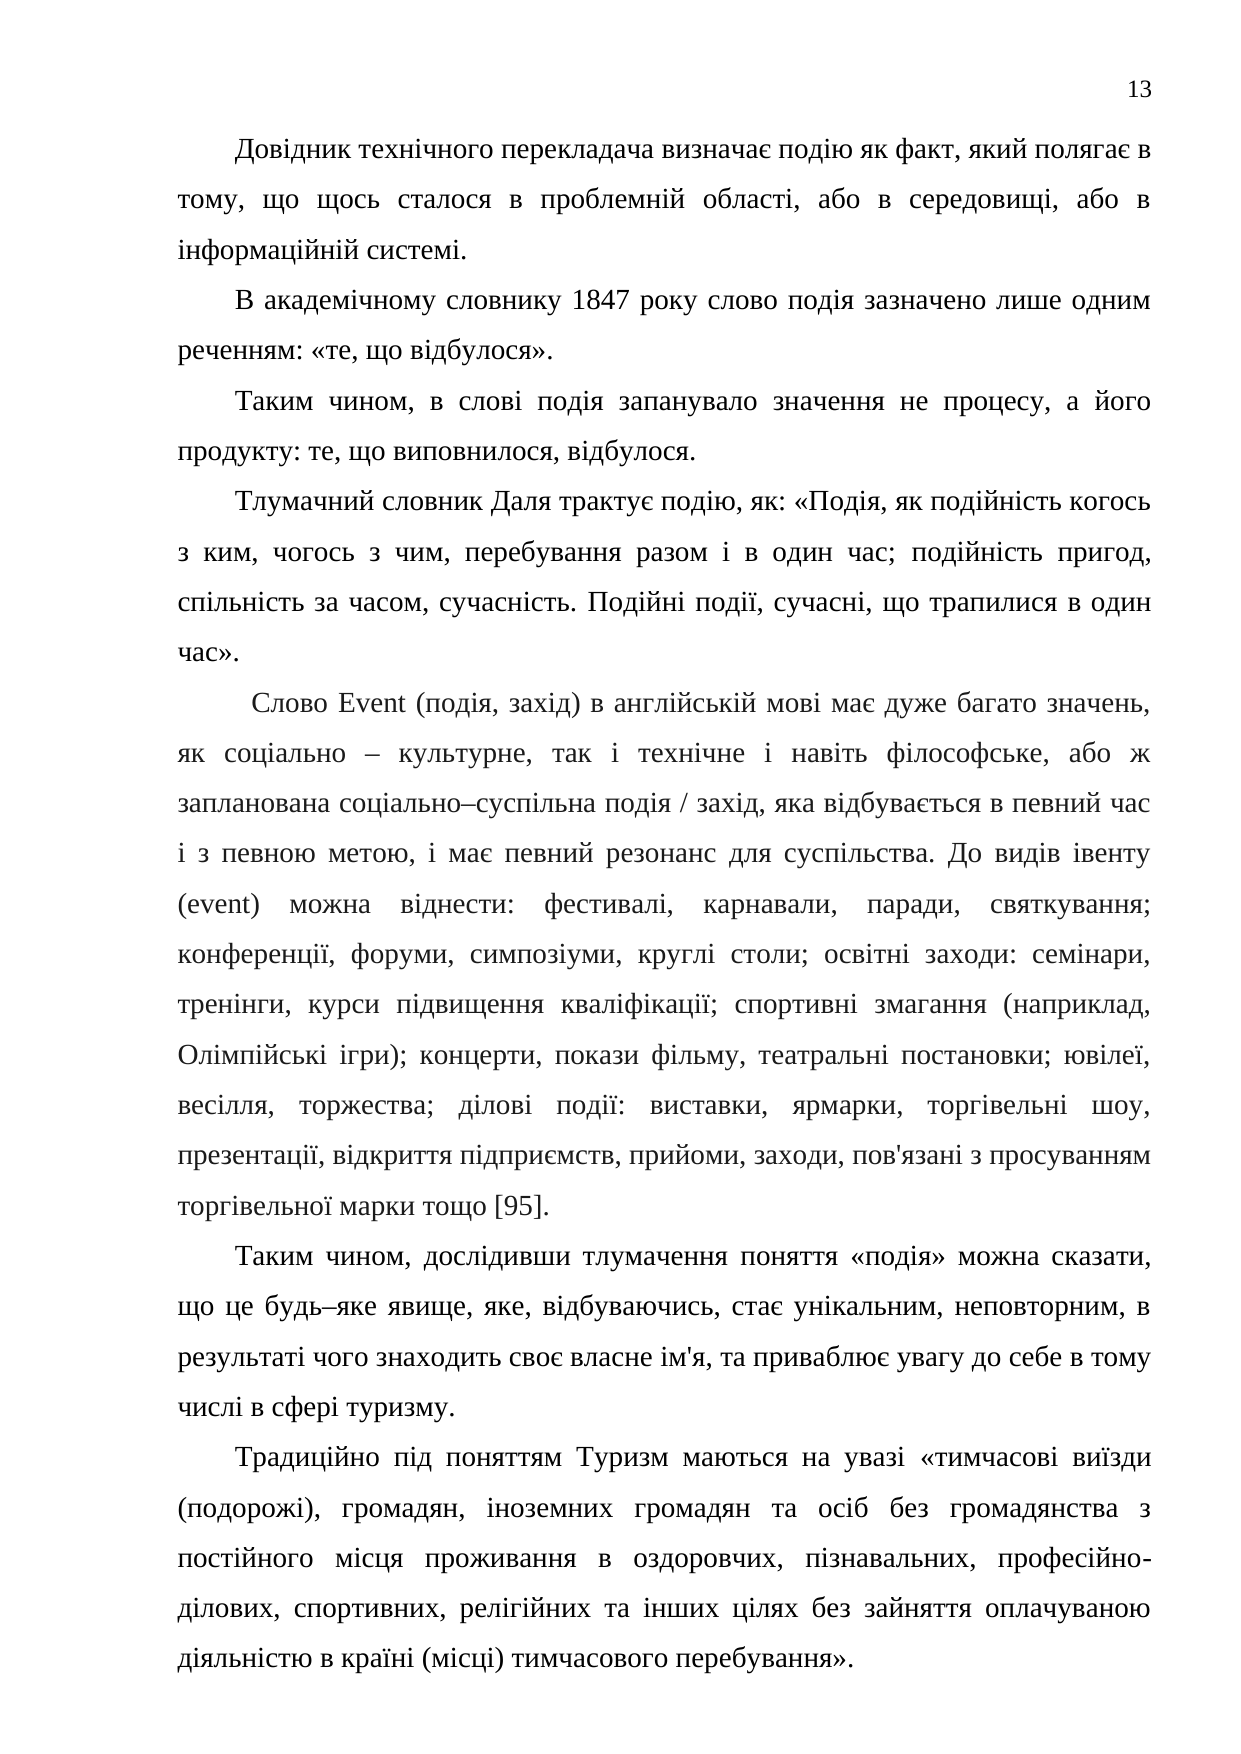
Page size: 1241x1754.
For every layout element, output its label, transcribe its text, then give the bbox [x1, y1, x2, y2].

text Довідник технічного перекладача визначає подію як факт, який полягає в тому, що щось сталося в проблемній області, або в середовищі, або в інформаційній системі. [177, 131, 1152, 265]
text Таким чином, в слові подія запанувало значення не процесу, а його продукту: те, що виповнилося, відбулося. [177, 383, 1152, 467]
text Таким чином, дослідивши тлумачення поняття «подія» можна сказати, що це будь–яке явище, яке, відбуваючись, стає унікальним, неповторним, в результаті чого знаходить своє власне ім'я, та приваблює увагу до себе в тому числі в сфері туризму. [177, 1238, 1152, 1423]
text Слово Event (подія, захід) в англійській мові має дуже багато значень, як соціально – культурне, так і технічне і навіть філософське, або ж запланована соціально–суспільна подія / захід, яка відбувається в певний час і з певною метою, і має певний резонанс для суспільства. До видів івенту (event) можна віднести: фестивалі, карнавали, паради, святкування; конференції, форуми, симпозіуми, круглі столи; освітні заходи: семінари, тренінги, курси підвищення кваліфікації; спортивні змагання (наприклад, Олімпійські ігри); концерти, покази фільму, театральні постановки; ювілеї, весілля, торжества; ділові події: виставки, ярмарки, торгівельні шоу, презентації, відкриття підприємств, прийоми, заходи, пов'язані з просуванням торгівельної марки тощо [95]. [177, 685, 1152, 1221]
text Традиційно під поняттям Туризм маються на увазі «тимчасові виїзди (подорожі), громадян, іноземних громадян та осіб без громадянства з постійного місця проживання в оздоровчих, пізнавальних, професійно-ділових, спортивних, релігійних та інших цілях без зайняття оплачуваною діяльністю в країні (місці) тимчасового перебування». [177, 1439, 1152, 1674]
text Тлумачний словник Даля трактує подію, як: «Подія, як подійність когось з ким, чогось з чим, перебування разом і в один час; подійність пригод, спільність за часом, сучасність. Подійні події, сучасні, що трапилися в один час». [177, 483, 1152, 668]
text В академічному словнику 1847 року слово подія зазначено лише одним реченням: «те, що відбулося». [177, 282, 1152, 366]
